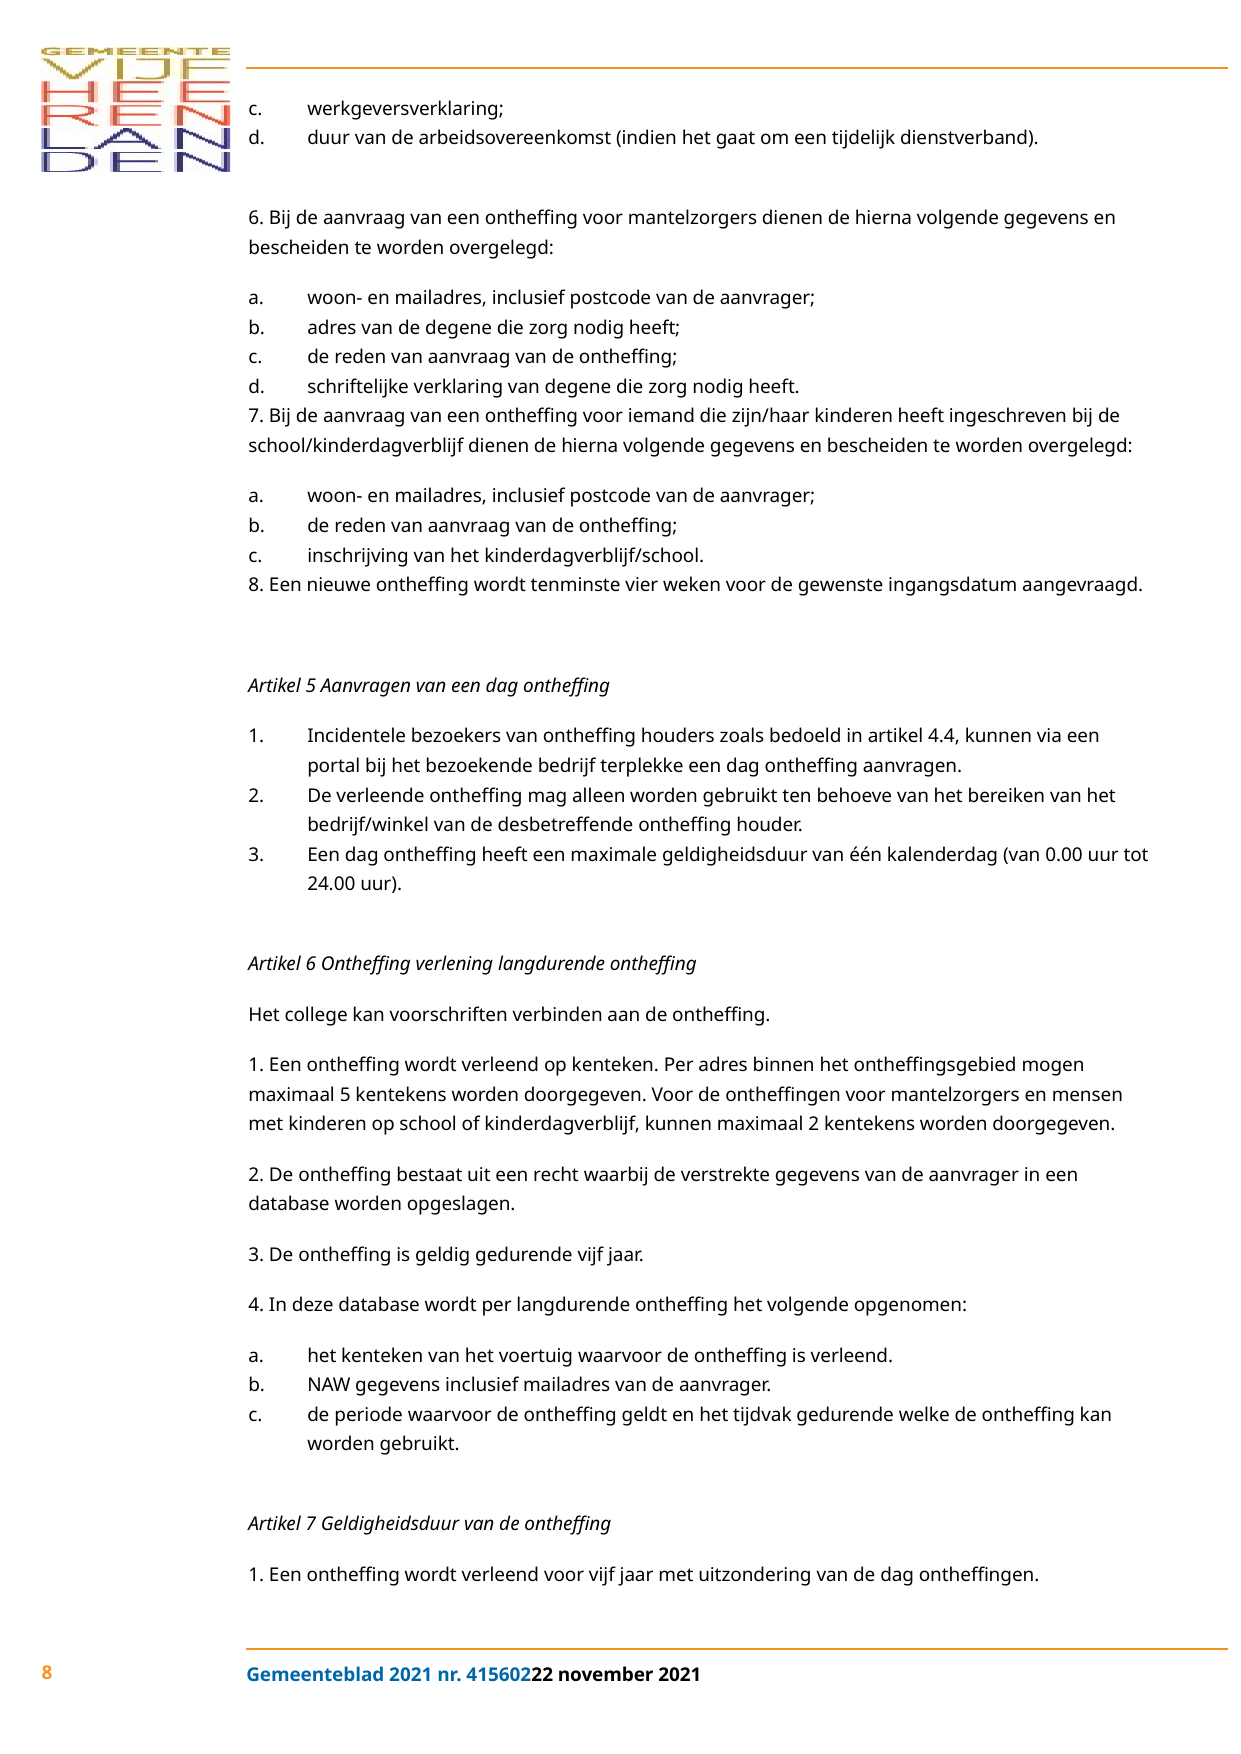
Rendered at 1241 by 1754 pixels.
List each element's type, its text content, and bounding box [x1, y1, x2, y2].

list adres van de degene die zorg nodig heeft; [248, 314, 1152, 340]
text 6. Bij de aanvraag van een ontheffing voor mantelzorgers dienen de hierna volgende gegevens en bescheiden te worden overgelegd: [248, 204, 1152, 260]
text Artikel 6 Ontheffing verlening langdurende ontheffing [248, 951, 1152, 976]
list het kenteken van het voertuig waarvoor de ontheffing is verleend. [248, 1342, 1152, 1368]
list de reden van aanvraag van de ontheffing; [248, 343, 1152, 369]
text Artikel 5 Aanvragen van een dag ontheffing [248, 672, 1152, 698]
list inschrijving van het kinderdagverblijf/school. [248, 542, 1152, 568]
list Incidentele bezoekers van ontheffing houders zoals bedoeld in artikel 4.4, kunnen via een portal bij het bezoekende bedrijf terplekke een dag ontheffing aanvragen. [248, 723, 1152, 778]
list duur van de arbeidsovereenkomst (indien het gaat om een tijdelijk dienstverband). [248, 124, 1152, 150]
text Artikel 7 Geldigheidsduur van de ontheffing [248, 1511, 1152, 1536]
list De verleende ontheffing mag alleen worden gebruikt ten behoeve van het bereiken van het bedrijf/winkel van de desbetreffende ontheffing houder. [248, 782, 1152, 837]
text 3. De ontheffing is geldig gedurende vijf jaar. [248, 1241, 1152, 1267]
text 8. Een nieuwe ontheffing wordt tenminste vier weken voor de gewenste ingangsdatum aangevraagd. [248, 571, 1152, 597]
text 1. Een ontheffing wordt verleend voor vijf jaar met uitzondering van de dag ontheffingen. [248, 1561, 1152, 1587]
list de periode waarvoor de ontheffing geldt en het tijdvak gedurende welke de ontheffing kan worden gebruikt. [248, 1401, 1152, 1456]
text 1. Een ontheffing wordt verleend op kenteken. Per adres binnen het ontheffingsgebied mogen maximaal 5 kentekens worden doorgegeven. Voor de ontheffingen voor mantelzorgers en mensen met kinderen op school of kinderdagverblijf, kunnen maximaal 2 kentekens worden doorgegeven. [248, 1051, 1152, 1136]
list werkgeversverklaring; [248, 95, 1152, 121]
list schriftelijke verklaring van degene die zorg nodig heeft. [248, 373, 1152, 399]
list woon- en mailadres, inclusief postcode van de aanvrager; [248, 483, 1152, 508]
text 2. De ontheffing bestaat uit een recht waarbij de verstrekte gegevens van de aanvrager in een database worden opgeslagen. [248, 1161, 1152, 1216]
list woon- en mailadres, inclusief postcode van de aanvrager; [248, 284, 1152, 310]
list Een dag ontheffing heeft een maximale geldigheidsduur van één kalenderdag (van 0.00 uur tot 24.00 uur). [248, 841, 1152, 896]
picture [41, 47, 231, 172]
text 7. Bij de aanvraag van een ontheffing voor iemand die zijn/haar kinderen heeft ingeschreven bij de school/kinderdagverblijf dienen de hierna volgende gegevens en bescheiden te worden overgelegd: [248, 403, 1152, 458]
list de reden van aanvraag van de ontheffing; [248, 512, 1152, 538]
list NAW gegevens inclusief mailadres van de aanvrager. [248, 1371, 1152, 1397]
text 4. In deze database wordt per langdurende ontheffing het volgende opgenomen: [248, 1291, 1152, 1317]
text Het college kan voorschriften verbinden aan de ontheffing. [248, 1001, 1152, 1027]
